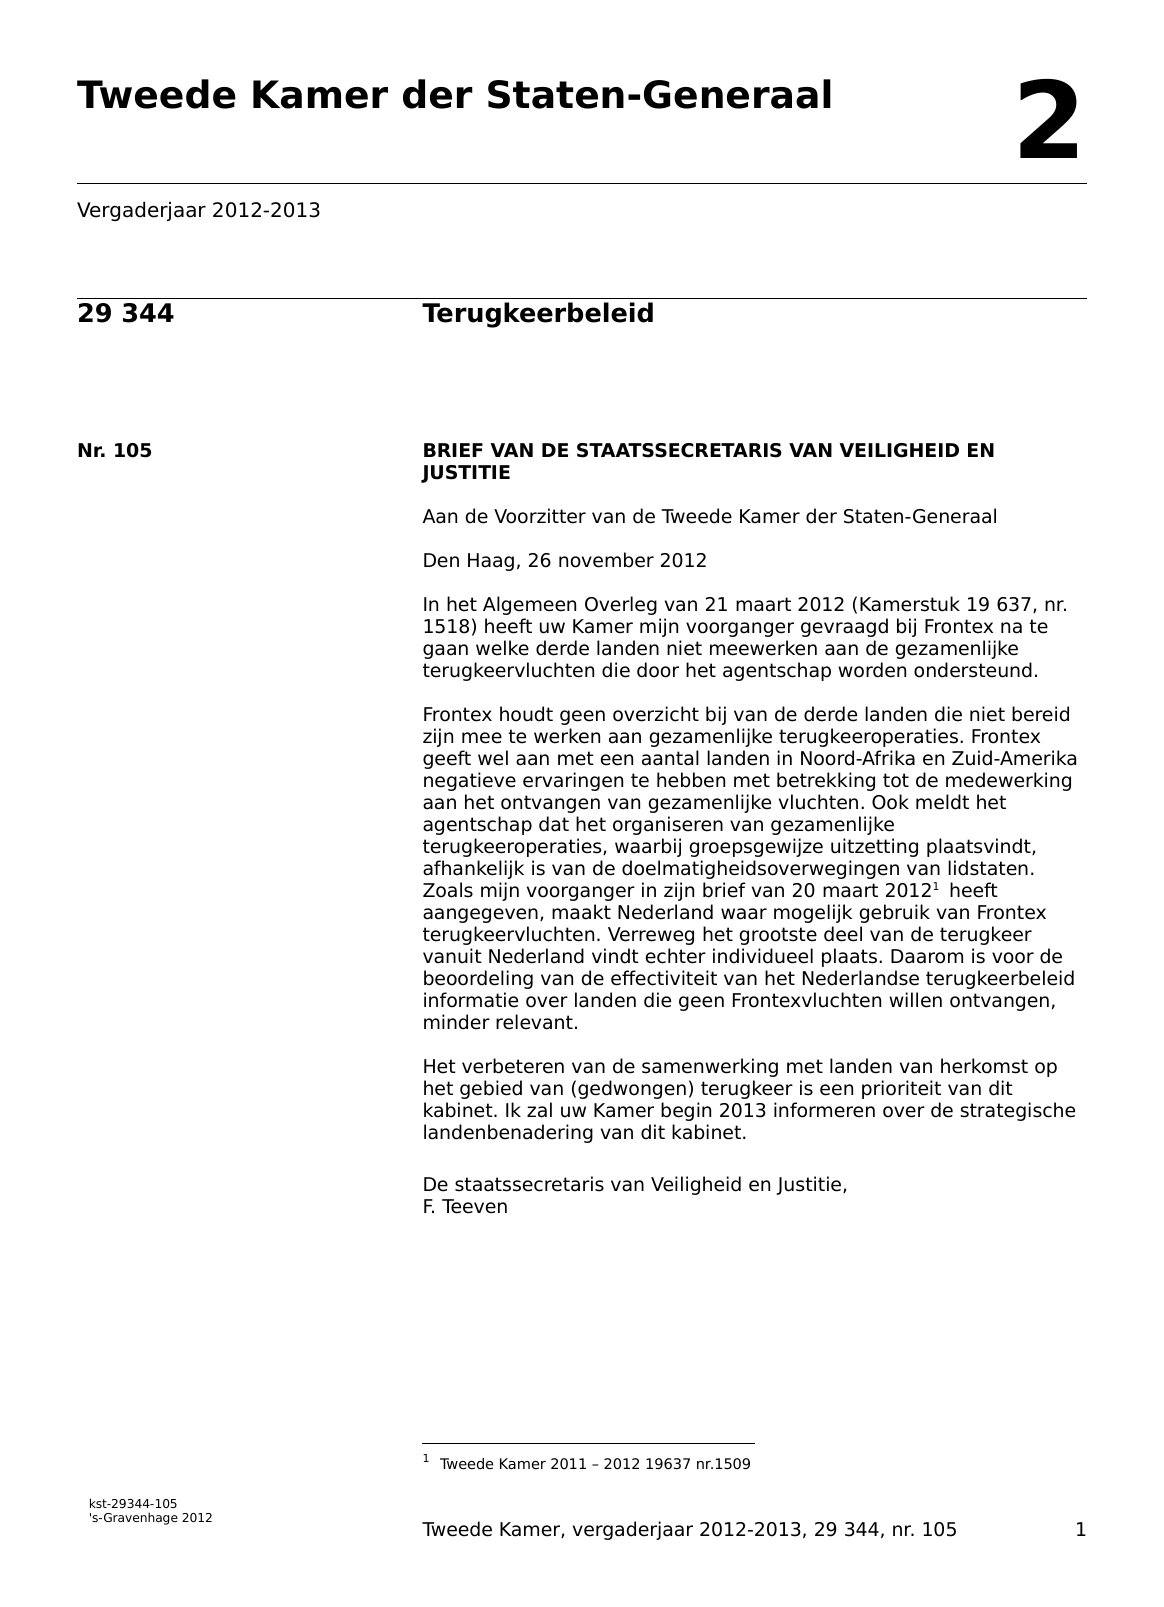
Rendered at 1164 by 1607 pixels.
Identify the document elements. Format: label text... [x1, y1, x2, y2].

text Het verbeteren van de samenwerking met landen van herkomst op het gebied van (gedwongen) terugkeer is een prioriteit van dit kabinet. Ik zal uw Kamer begin 2013 informeren over de strategische landenbenadering van dit kabinet. [422, 1056, 1087, 1144]
subtitle Nr. 105 BRIEF VAN DE STAATSSECRETARIS VAN VEILIGHEID EN JUSTITIE [77, 440, 1087, 484]
table_cell Vergaderjaar 2012-2013 [77, 184, 1087, 298]
text De staatssecretaris van Veiligheid en Justitie, F. Teeven [422, 1174, 1087, 1218]
text Aan de Voorzitter van de Tweede Kamer der Staten-Generaal [422, 506, 1087, 528]
text Frontex houdt geen overzicht bij van de derde landen die niet bereid zijn mee te werken aan gezamenlijke terugkeeroperaties. Frontex geeft wel aan met een aantal landen in Noord-Afrika en Zuid-Amerika negatieve ervaringen te hebben met betrekking tot de medewerking aan het ontvangen van gezamenlijke vluchten. Ook meldt het agentschap dat het organiseren van gezamenlijke terugkeeroperaties, waarbij groepsgewijze uitzetting plaatsvindt, afhankelijk is van de doelmatigheidsoverwegingen van lidstaten. Zoals mijn voorganger in zijn brief van 20 maart 2012 heeft aangegeven, maakt Nederland waar mogelijk gebruik van Frontex terugkeervluchten. Verreweg het grootste deel van de terugkeer vanuit Nederland vindt echter individueel plaats. Daarom is voor de beoordeling van de effectiviteit van het Nederlandse terugkeerbeleid informatie over landen die geen Frontexvluchten willen ontvangen, minder relevant. [422, 704, 1087, 1034]
text Tweede Kamer 2011 – 2012 19637 nr.1509 [422, 1452, 1087, 1474]
text Den Haag, 26 november 2012 [422, 550, 1087, 572]
text kst-29344-105 [88, 1497, 323, 1511]
subtitle 29 344 Terugkeerbeleid [77, 299, 1087, 329]
text 's-Gravenhage 2012 [88, 1511, 323, 1525]
table_header 2 [886, 59, 1087, 183]
table_header Tweede Kamer der Staten-Generaal [77, 59, 886, 183]
text In het Algemeen Overleg van 21 maart 2012 (Kamerstuk 19 637, nr. 1518) heeft uw Kamer mijn voorganger gevraagd bij Frontex na te gaan welke derde landen niet meewerken aan de gezamenlijke terugkeervluchten die door het agentschap worden ondersteund. [422, 594, 1087, 682]
